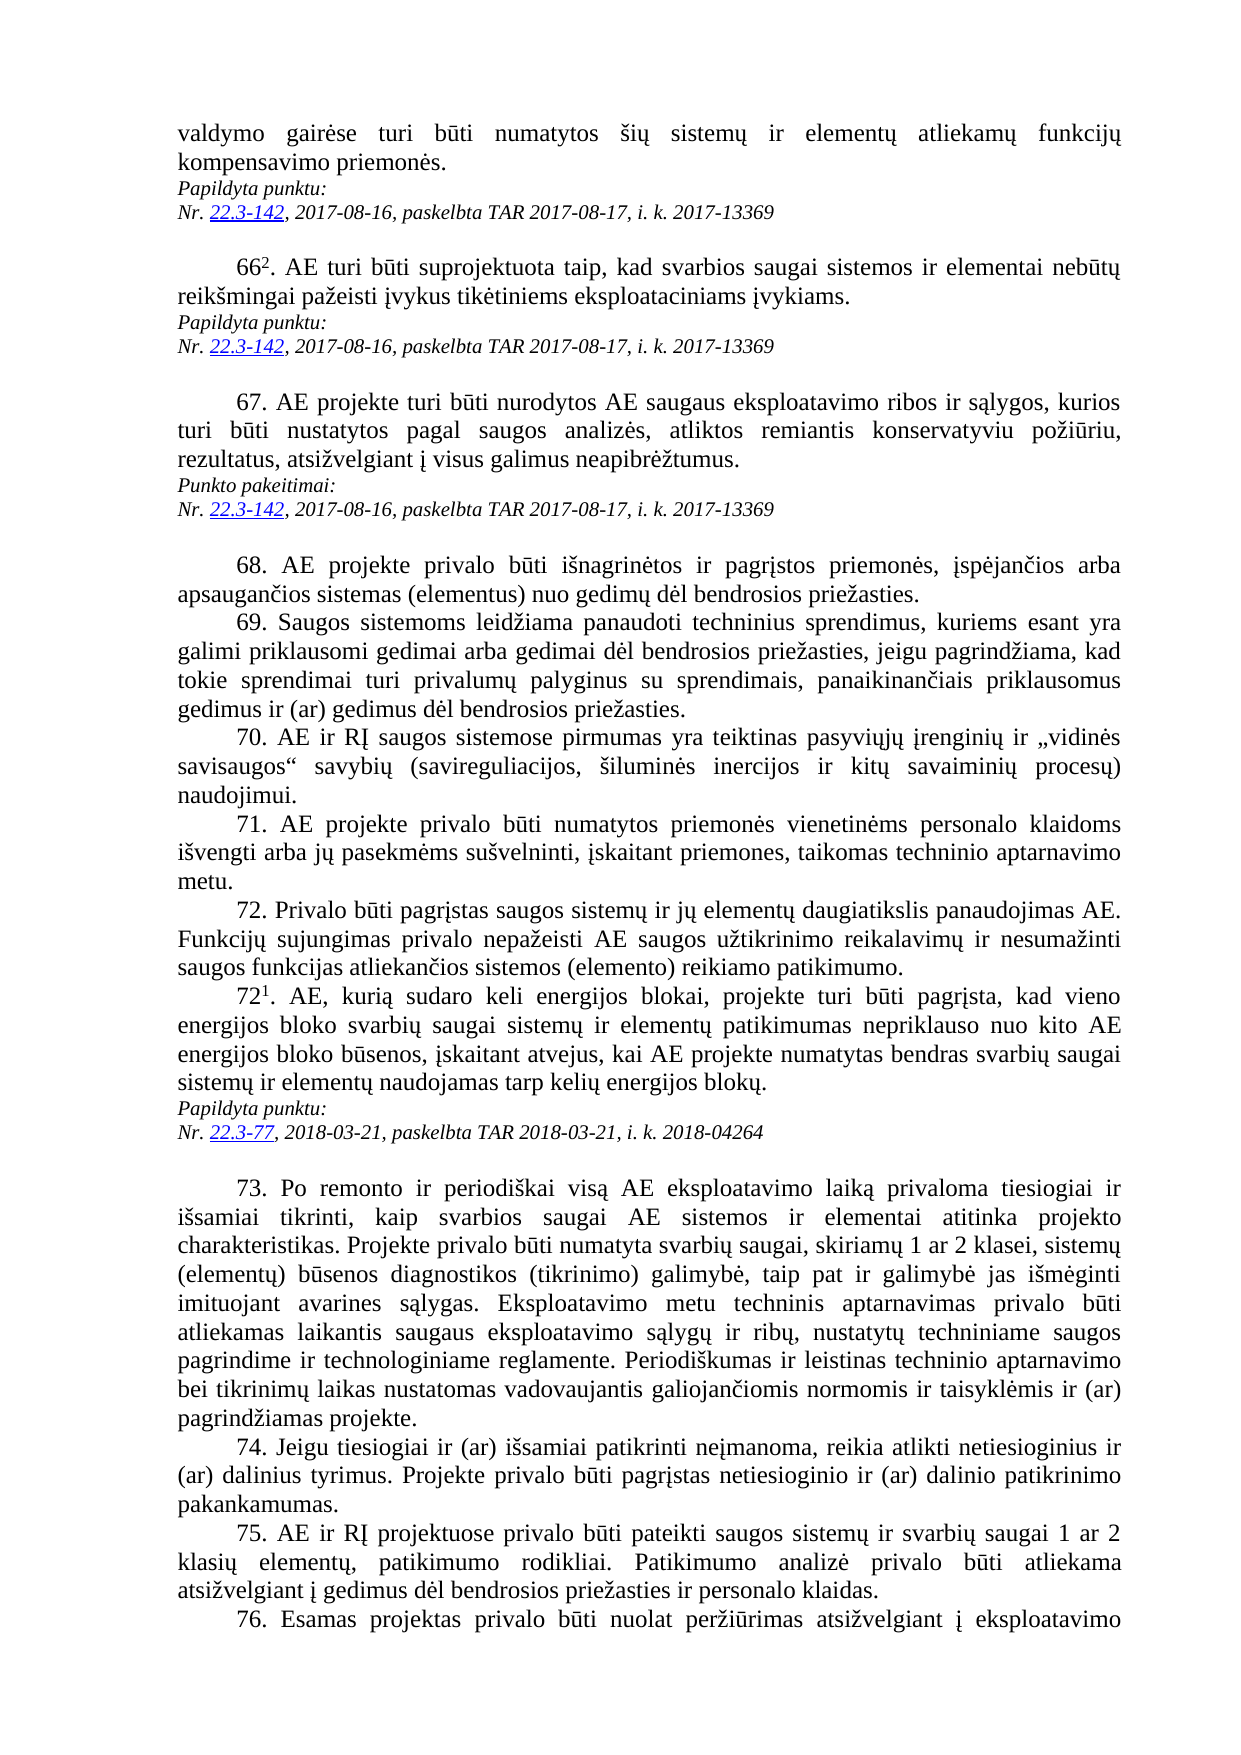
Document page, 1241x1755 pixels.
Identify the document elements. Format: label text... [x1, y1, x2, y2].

text 75. AE ir RĮ projektuose privalo būti pateikti saugos sistemų ir svarbių saugai 1 ar 2 klasių elementų, patikimumo rodikliai. Patikimumo analizė privalo būti atliekama atsižvelgiant į gedimus dėl bendrosios priežasties ir personalo klaidas. [177, 1518, 1122, 1604]
text valdymo gairėse turi būti numatytos šių sistemų ir elementų atliekamų funkcijų kompensavimo priemonės. [177, 118, 1122, 176]
text 76. Esamas projektas privalo būti nuolat peržiūrimas atsižvelgiant į eksploatavimo [177, 1604, 1122, 1633]
text 73. Po remonto ir periodiškai visą AE eksploatavimo laiką privaloma tiesiogiai ir išsamiai tikrinti, kaip svarbios saugai AE sistemos ir elementai atitinka projekto charakteristikas. Projekte privalo būti numatyta svarbių saugai, skiriamų 1 ar 2 klasei, sistemų (elementų) būsenos diagnostikos (tikrinimo) galimybė, taip pat ir galimybė jas išmėginti imituojant avarines sąlygas. Eksploatavimo metu techninis aptarnavimas privalo būti atliekamas laikantis saugaus eksploatavimo sąlygų ir ribų, nustatytų techniniame saugos pagrindime ir technologiniame reglamente. Periodiškumas ir leistinas techninio aptarnavimo bei tikrinimų laikas nustatomas vadovaujantis galiojančiomis normomis ir taisyklėmis ir (ar) pagrindžiamas projekte. [177, 1173, 1122, 1432]
text Nr. 22.3-142, 2017-08-16, paskelbta TAR 2017-08-17, i. k. 2017-13369 [177, 334, 1122, 358]
text 74. Jeigu tiesiogiai ir (ar) išsamiai patikrinti neįmanoma, reikia atlikti netiesioginius ir (ar) dalinius tyrimus. Projekte privalo būti pagrįstas netiesioginio ir (ar) dalinio patikrinimo pakankamumas. [177, 1432, 1122, 1518]
text 71. AE projekte privalo būti numatytos priemonės vienetinėms personalo klaidoms išvengti arba jų pasekmėms sušvelninti, įskaitant priemones, taikomas techninio aptarnavimo metu. [177, 809, 1122, 895]
text Papildyta punktu: [177, 176, 1122, 200]
text 662. AE turi būti suprojektuota taip, kad svarbios saugai sistemos ir elementai nebūtų reikšmingai pažeisti įvykus tikėtiniems eksploataciniams įvykiams. [177, 252, 1122, 310]
text 67. AE projekte turi būti nurodytos AE saugaus eksploatavimo ribos ir sąlygos, kurios turi būti nustatytos pagal saugos analizės, atliktos remiantis konservatyviu požiūriu, rezultatus, atsižvelgiant į visus galimus neapibrėžtumus. [177, 387, 1122, 473]
text Nr. 22.3-77, 2018-03-21, paskelbta TAR 2018-03-21, i. k. 2018-04264 [177, 1120, 1122, 1144]
text 69. Saugos sistemoms leidžiama panaudoti techninius sprendimus, kuriems esant yra galimi priklausomi gedimai arba gedimai dėl bendrosios priežasties, jeigu pagrindžiama, kad tokie sprendimai turi privalumų palyginus su sprendimais, panaikinančiais priklausomus gedimus ir (ar) gedimus dėl bendrosios priežasties. [177, 607, 1122, 722]
text 68. AE projekte privalo būti išnagrinėtos ir pagrįstos priemonės, įspėjančios arba apsaugančios sistemas (elementus) nuo gedimų dėl bendrosios priežasties. [177, 550, 1122, 607]
text 70. AE ir RĮ saugos sistemose pirmumas yra teiktinas pasyviųjų įrenginių ir „vidinės savisaugos“ savybių (savireguliacijos, šiluminės inercijos ir kitų savaiminių procesų) naudojimui. [177, 722, 1122, 809]
text Papildyta punktu: [177, 1096, 1122, 1120]
text Punkto pakeitimai: [177, 473, 1122, 497]
text Nr. 22.3-142, 2017-08-16, paskelbta TAR 2017-08-17, i. k. 2017-13369 [177, 497, 1122, 521]
text 721. AE, kurią sudaro keli energijos blokai, projekte turi būti pagrįsta, kad vieno energijos bloko svarbių saugai sistemų ir elementų patikimumas nepriklauso nuo kito AE energijos bloko būsenos, įskaitant atvejus, kai AE projekte numatytas bendras svarbių saugai sistemų ir elementų naudojamas tarp kelių energijos blokų. [177, 981, 1122, 1096]
text Papildyta punktu: [177, 310, 1122, 334]
text 72. Privalo būti pagrįstas saugos sistemų ir jų elementų daugiatikslis panaudojimas AE. Funkcijų sujungimas privalo nepažeisti AE saugos užtikrinimo reikalavimų ir nesumažinti saugos funkcijas atliekančios sistemos (elemento) reikiamo patikimumo. [177, 895, 1122, 981]
text Nr. 22.3-142, 2017-08-16, paskelbta TAR 2017-08-17, i. k. 2017-13369 [177, 200, 1122, 224]
